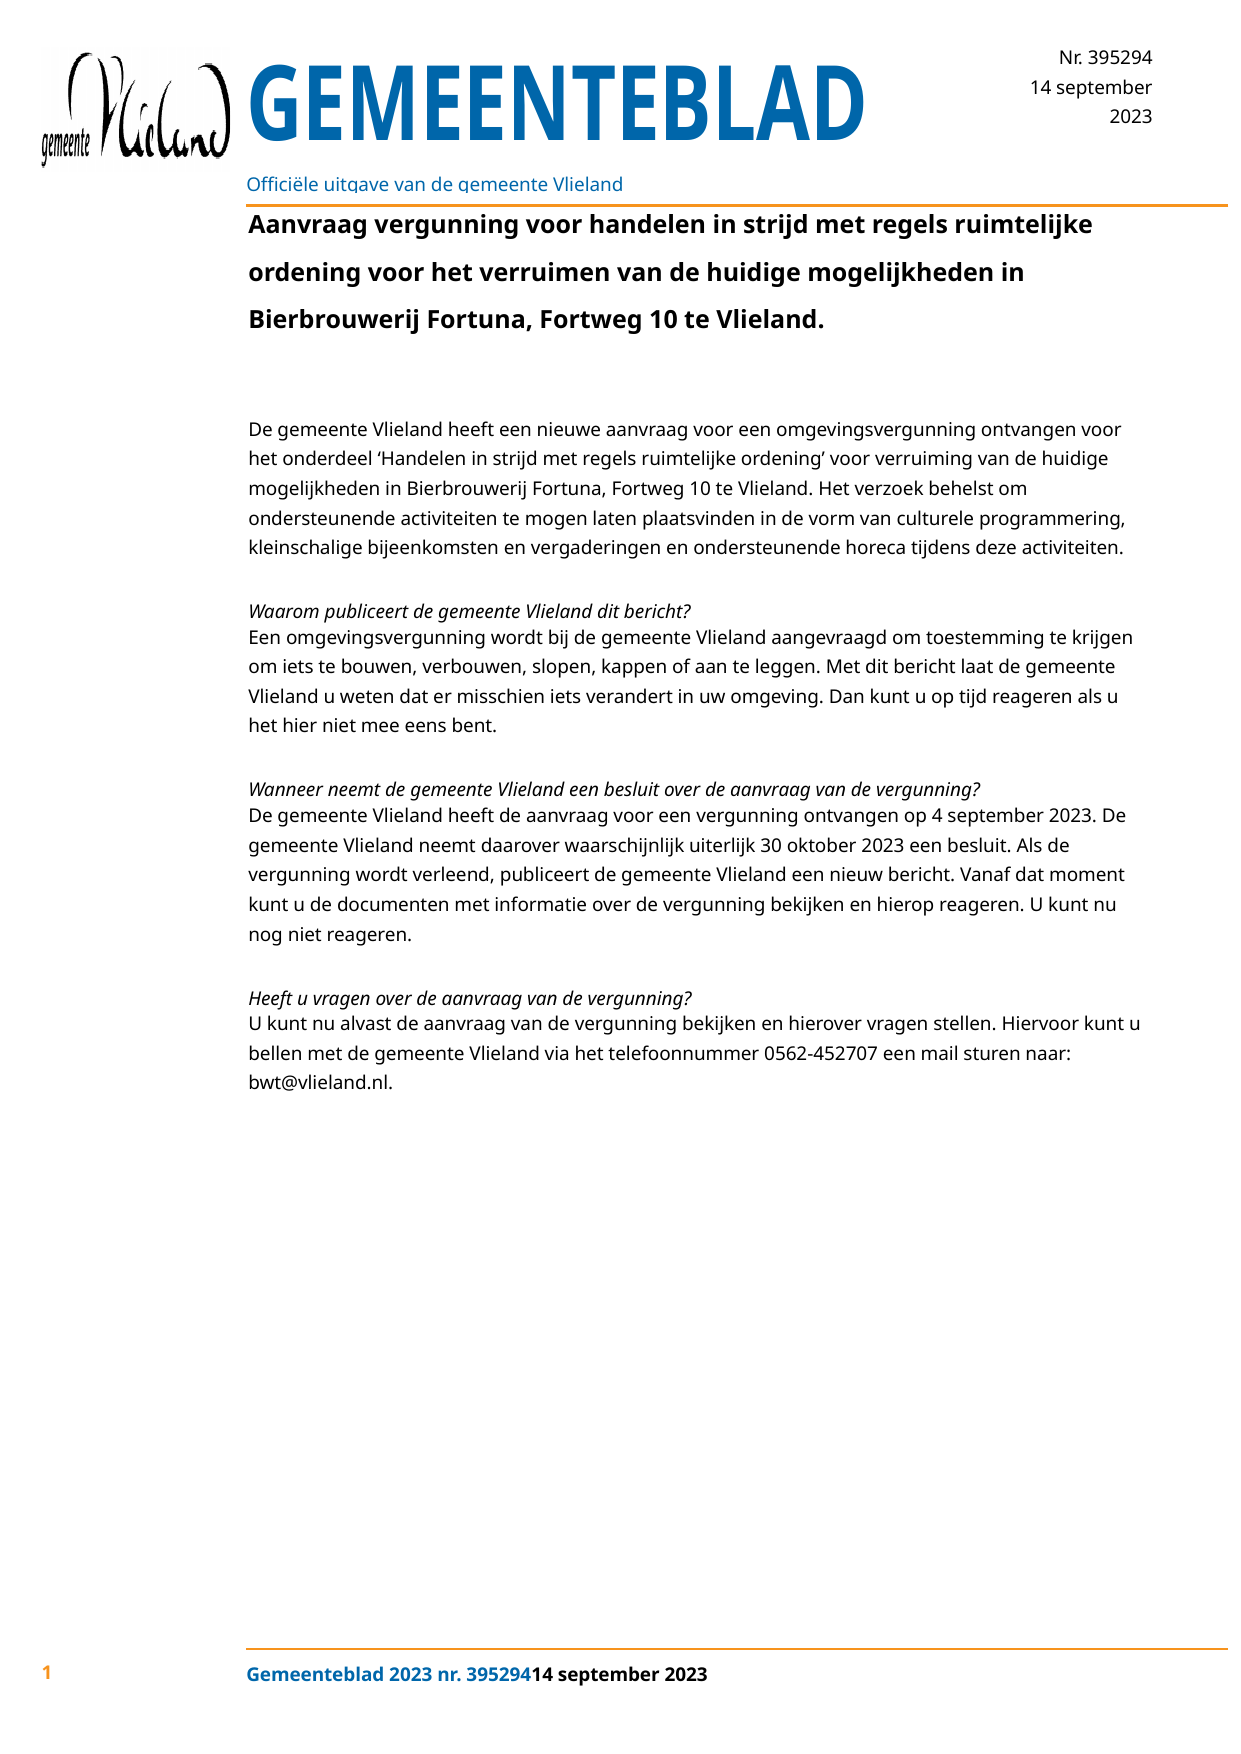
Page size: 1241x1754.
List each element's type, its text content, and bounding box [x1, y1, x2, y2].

text U kunt nu alvast de aanvraag van de vergunning bekijken en hierover vragen stellen. Hiervoor kunt u bellen met de gemeente Vlieland via het telefoonnummer 0562-452707 een mail sturen naar: bwt@vlieland.nl. [248, 1010, 1152, 1095]
picture [41, 47, 231, 172]
text Waarom publiceert de gemeente Vlieland dit bericht? [248, 598, 1152, 624]
text Een omgevingsvergunning wordt bij de gemeente Vlieland aangevraagd om toestemming te krijgen om iets te bouwen, verbouwen, slopen, kappen of aan te leggen. Met dit bericht laat de gemeente Vlieland u weten dat er misschien iets verandert in uw omgeving. Dan kunt u op tijd reageren als u het hier niet mee eens bent. [248, 624, 1152, 738]
text Heeft u vragen over de aanvraag van de vergunning? [248, 985, 1152, 1010]
text Aanvraag vergunning voor handelen in strijd met regels ruimtelijke ordening voor het verruimen van de huidige mogelijkheden in Bierbrouwerij Fortuna, Fortweg 10 te Vlieland. [248, 207, 1152, 336]
text Wanneer neemt de gemeente Vlieland een besluit over de aanvraag van de vergunning? [248, 777, 1152, 802]
text De gemeente Vlieland heeft een nieuwe aanvraag voor een omgevingsvergunning ontvangen voor het onderdeel ‘Handelen in strijd met regels ruimtelijke ordening’ voor verruiming van de huidige mogelijkheden in Bierbrouwerij Fortuna, Fortweg 10 te Vlieland. Het verzoek behelst om ondersteunende activiteiten te mogen laten plaatsvinden in de vorm van culturele programmering, kleinschalige bijeenkomsten en vergaderingen en ondersteunende horeca tijdens deze activiteiten. [248, 416, 1152, 560]
text De gemeente Vlieland heeft de aanvraag voor een vergunning ontvangen op 4 september 2023. De gemeente Vlieland neemt daarover waarschijnlijk uiterlijk 30 oktober 2023 een besluit. Als de vergunning wordt verleend, publiceert de gemeente Vlieland een nieuw bericht. Vanaf dat moment kunt u de documenten met informatie over de vergunning bekijken en hierop reageren. U kunt nu nog niet reageren. [248, 802, 1152, 946]
